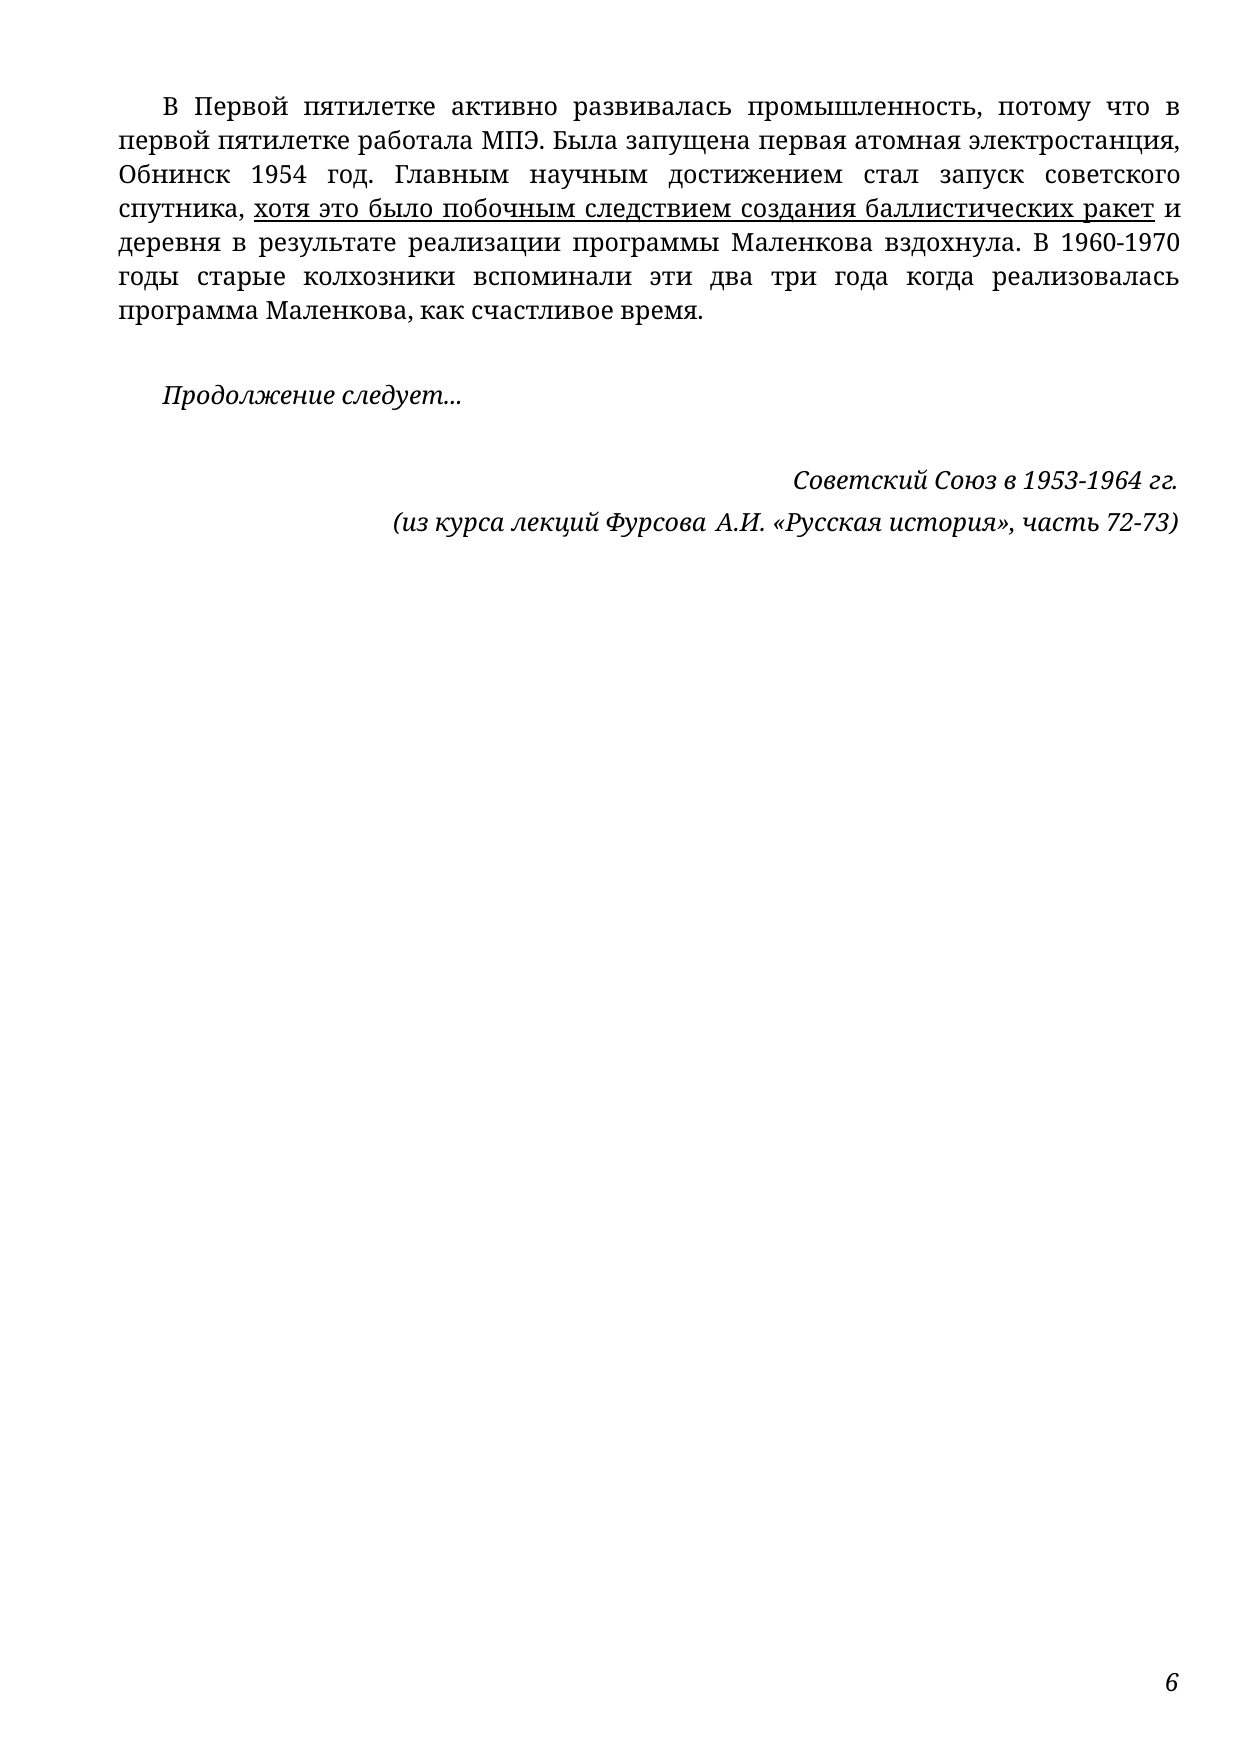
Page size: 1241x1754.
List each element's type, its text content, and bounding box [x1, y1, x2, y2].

text В Первой пятилетке активно развивалась промышленность, потому что в первой пятилетке работала МПЭ. Была запущена первая атомная электростанция, Обнинск 1954 год. Главным научным достижением стал запуск советского спутника, хотя это было побочным следствием создания баллистических ракет и деревня в результате реализации программы Маленкова вздохнула. В 1960-1970 годы старые колхозники вспоминали эти два три года когда реализовалась программа Маленкова, как счастливое время. [118, 89, 1181, 327]
text Продолжение следует... [118, 378, 1181, 412]
text Советский Союз в 1953-1964 гг. [118, 463, 1181, 497]
text (из курса лекций Фурсова А.И. «Русская история», часть 72-73) [118, 505, 1181, 539]
